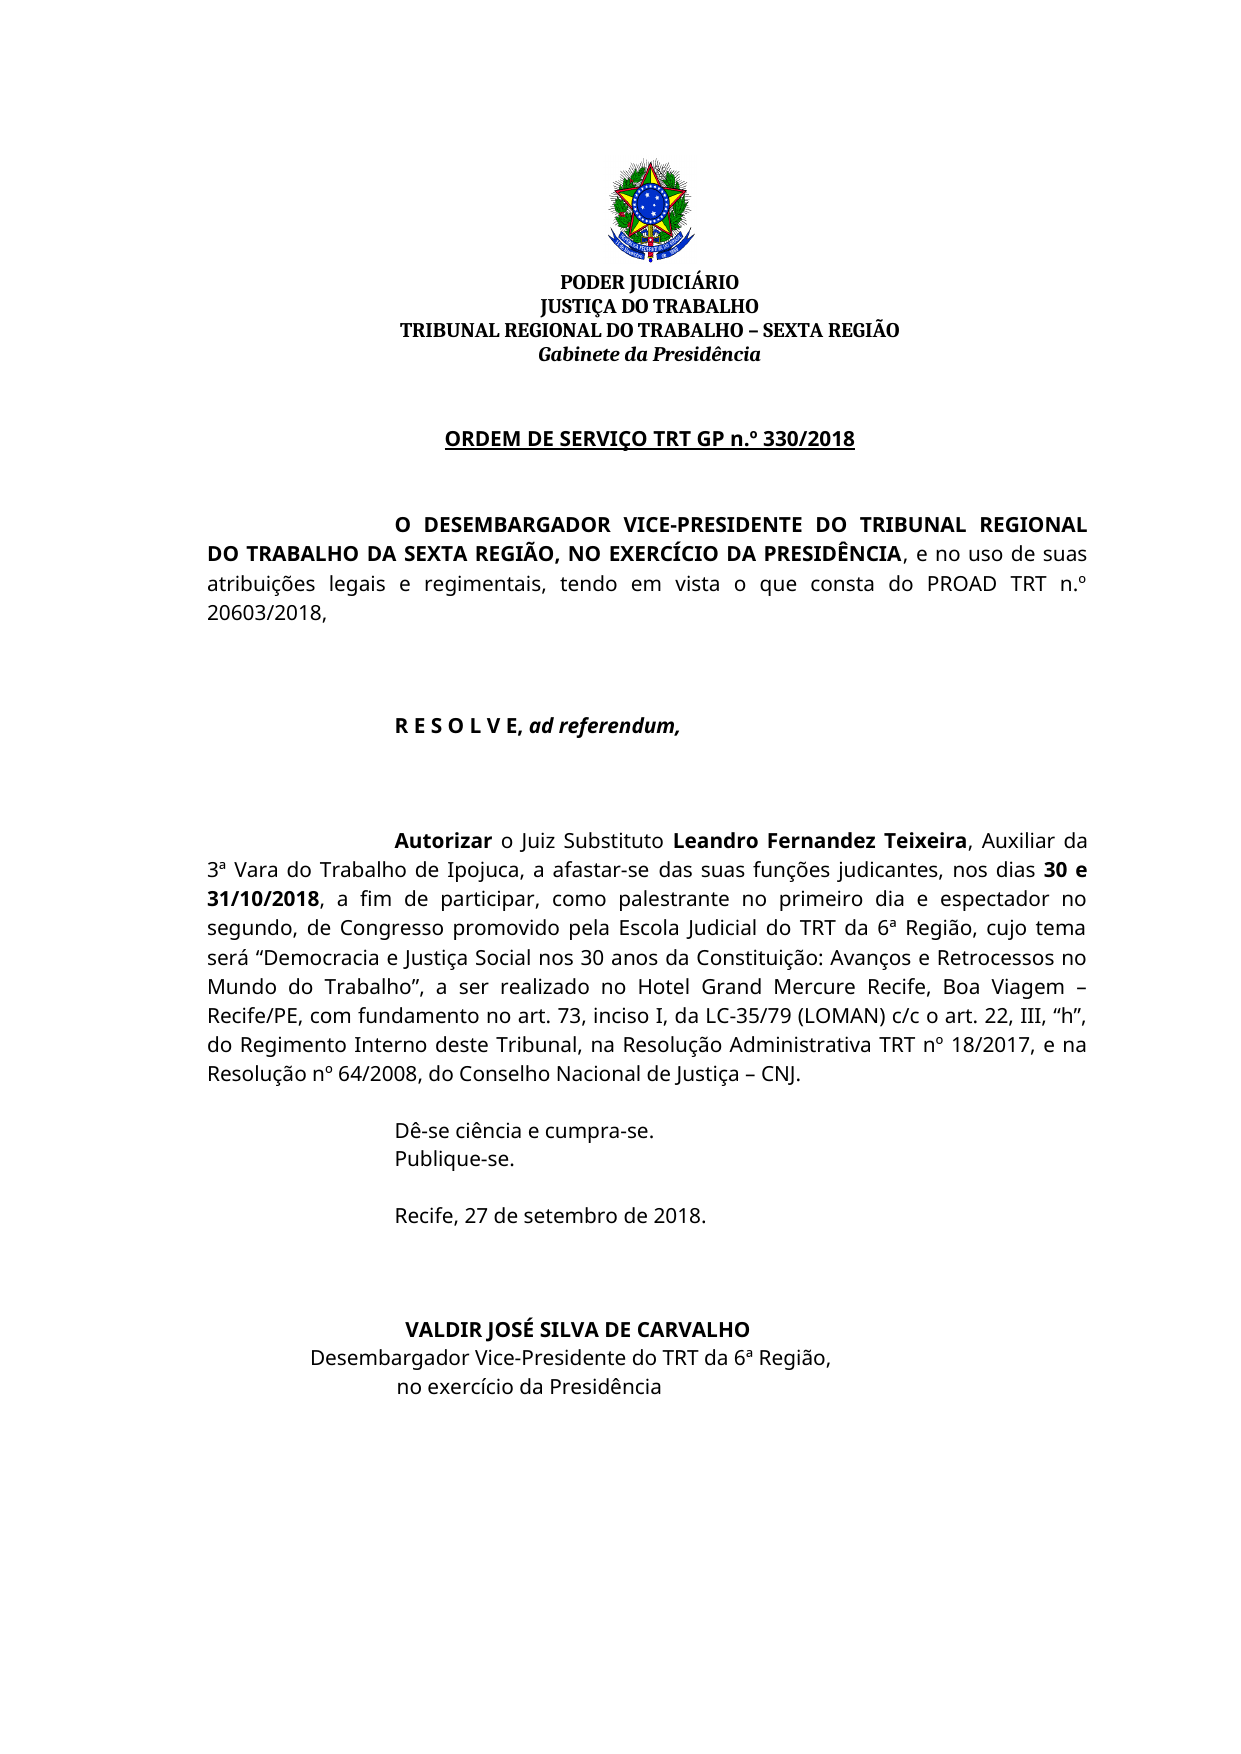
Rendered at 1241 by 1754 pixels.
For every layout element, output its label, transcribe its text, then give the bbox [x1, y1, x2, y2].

text JUSTIÇA DO TRABALHO [207, 295, 1092, 319]
text no exercício da Presidência [207, 1372, 1002, 1400]
text O DESEMBARGADOR VICE-PRESIDENTE DO TRIBUNAL REGIONAL DO TRABALHO DA SEXTA REGIÃO, NO EXERCÍCIO DA PRESIDÊNCIA, e no uso de suas atribuições legais e regimentais, tendo em vista o que consta do PROAD TRT n.º 20603/2018, [207, 509, 1088, 626]
text PODER JUDICIÁRIO [207, 271, 1092, 295]
text VALDIR JOSÉ SILVA DE CARVALHO [207, 1315, 1002, 1343]
text TRIBUNAL REGIONAL DO TRABALHO – SEXTA REGIÃO [207, 319, 1092, 343]
text ORDEM DE SERVIÇO TRT GP n.º 330/2018 [207, 424, 1092, 452]
text R E S O L V E, ad referendum, [207, 711, 1092, 740]
text Gabinete da Presidência [207, 343, 1092, 367]
text Publique-se. [207, 1144, 1092, 1173]
text Autorizar o Juiz Substituto Leandro Fernandez Teixeira, Auxiliar da 3ª Vara do Trabalho de Ipojuca, a afastar-se das suas funções judicantes, nos dias 30 e 31/10/2018, a fim de participar, como palestrante no primeiro dia e espectador no segundo, de Congresso promovido pela Escola Judicial do TRT da 6ª Região, cujo tema será “Democracia e Justiça Social nos 30 anos da Constituição: Avanços e Retrocessos no Mundo do Trabalho”, a ser realizado no Hotel Grand Mercure Recife, Boa Viagem – Recife/PE, com fundamento no art. 73, inciso I, da LC-35/79 (LOMAN) c/c o art. 22, III, “h”, do Regimento Interno deste Tribunal, na Resolução Administrativa TRT nº 18/2017, e na Resolução nº 64/2008, do Conselho Nacional de Justiça – CNJ. [207, 825, 1088, 1087]
picture [603, 155, 697, 264]
text Desembargador Vice-Presidente do TRT da 6ª Região, [207, 1343, 1002, 1372]
text Recife, 27 de setembro de 2018. [207, 1201, 1092, 1230]
text Dê-se ciência e cumpra-se. [207, 1116, 1092, 1144]
